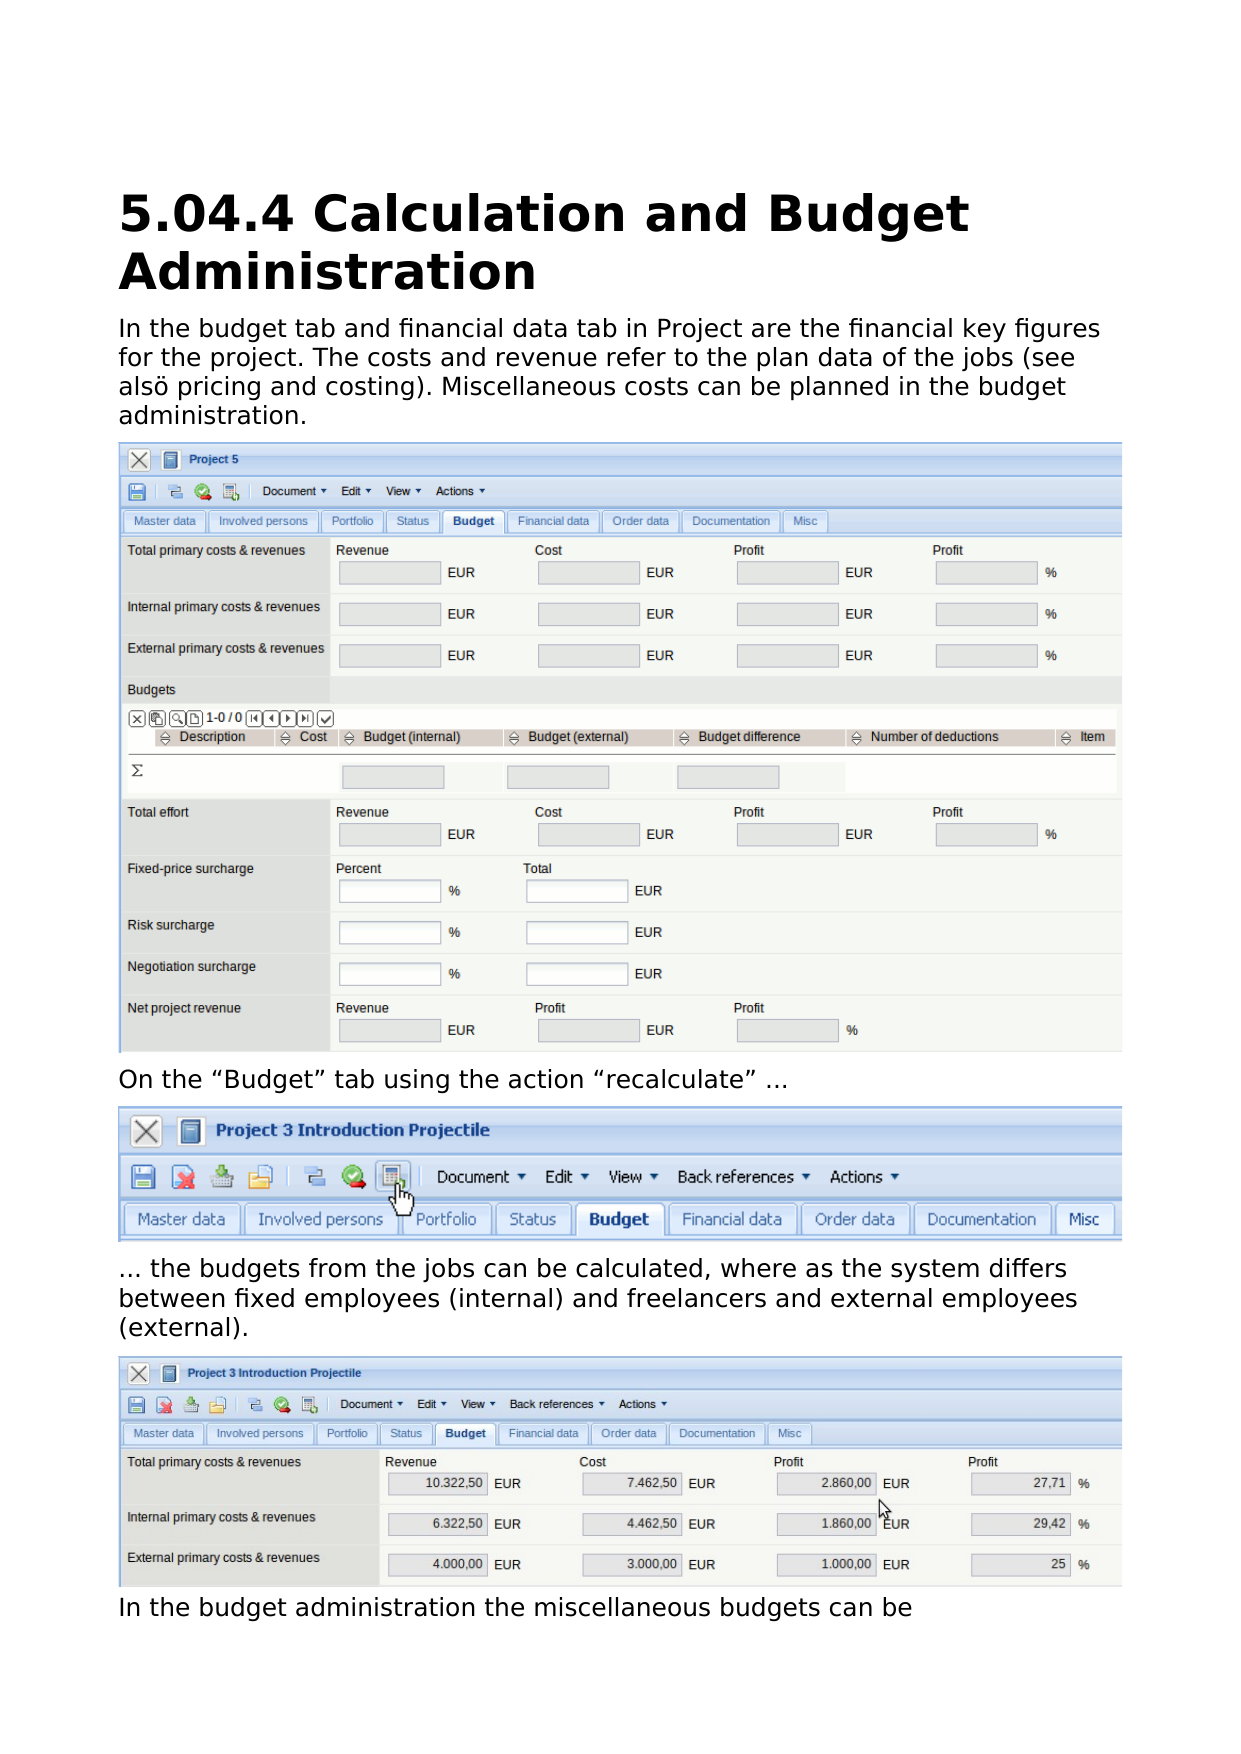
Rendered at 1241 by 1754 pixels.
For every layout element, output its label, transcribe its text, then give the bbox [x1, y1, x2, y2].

subtitle 5.04.4 Calculation and Budget Administration [118, 185, 1122, 301]
text In the budget tab and financial data tab in Project are the financial key figures for the project. The costs and revenue refer to the plan data of the jobs (see alsö pricing and costing). Miscellaneous costs can be planned in the budget administration. [118, 314, 1122, 430]
text ... the budgets from the jobs can be calculated, where as the system differs between fixed employees (internal) and freelancers and external employees (external). [118, 1254, 1122, 1342]
text In the budget administration the miscellaneous budgets can be [118, 1587, 1122, 1622]
picture [118, 1354, 1123, 1587]
picture [118, 442, 1123, 1053]
picture [118, 1106, 1123, 1242]
text On the “Budget” tab using the action “recalculate” ... [118, 1065, 1122, 1094]
